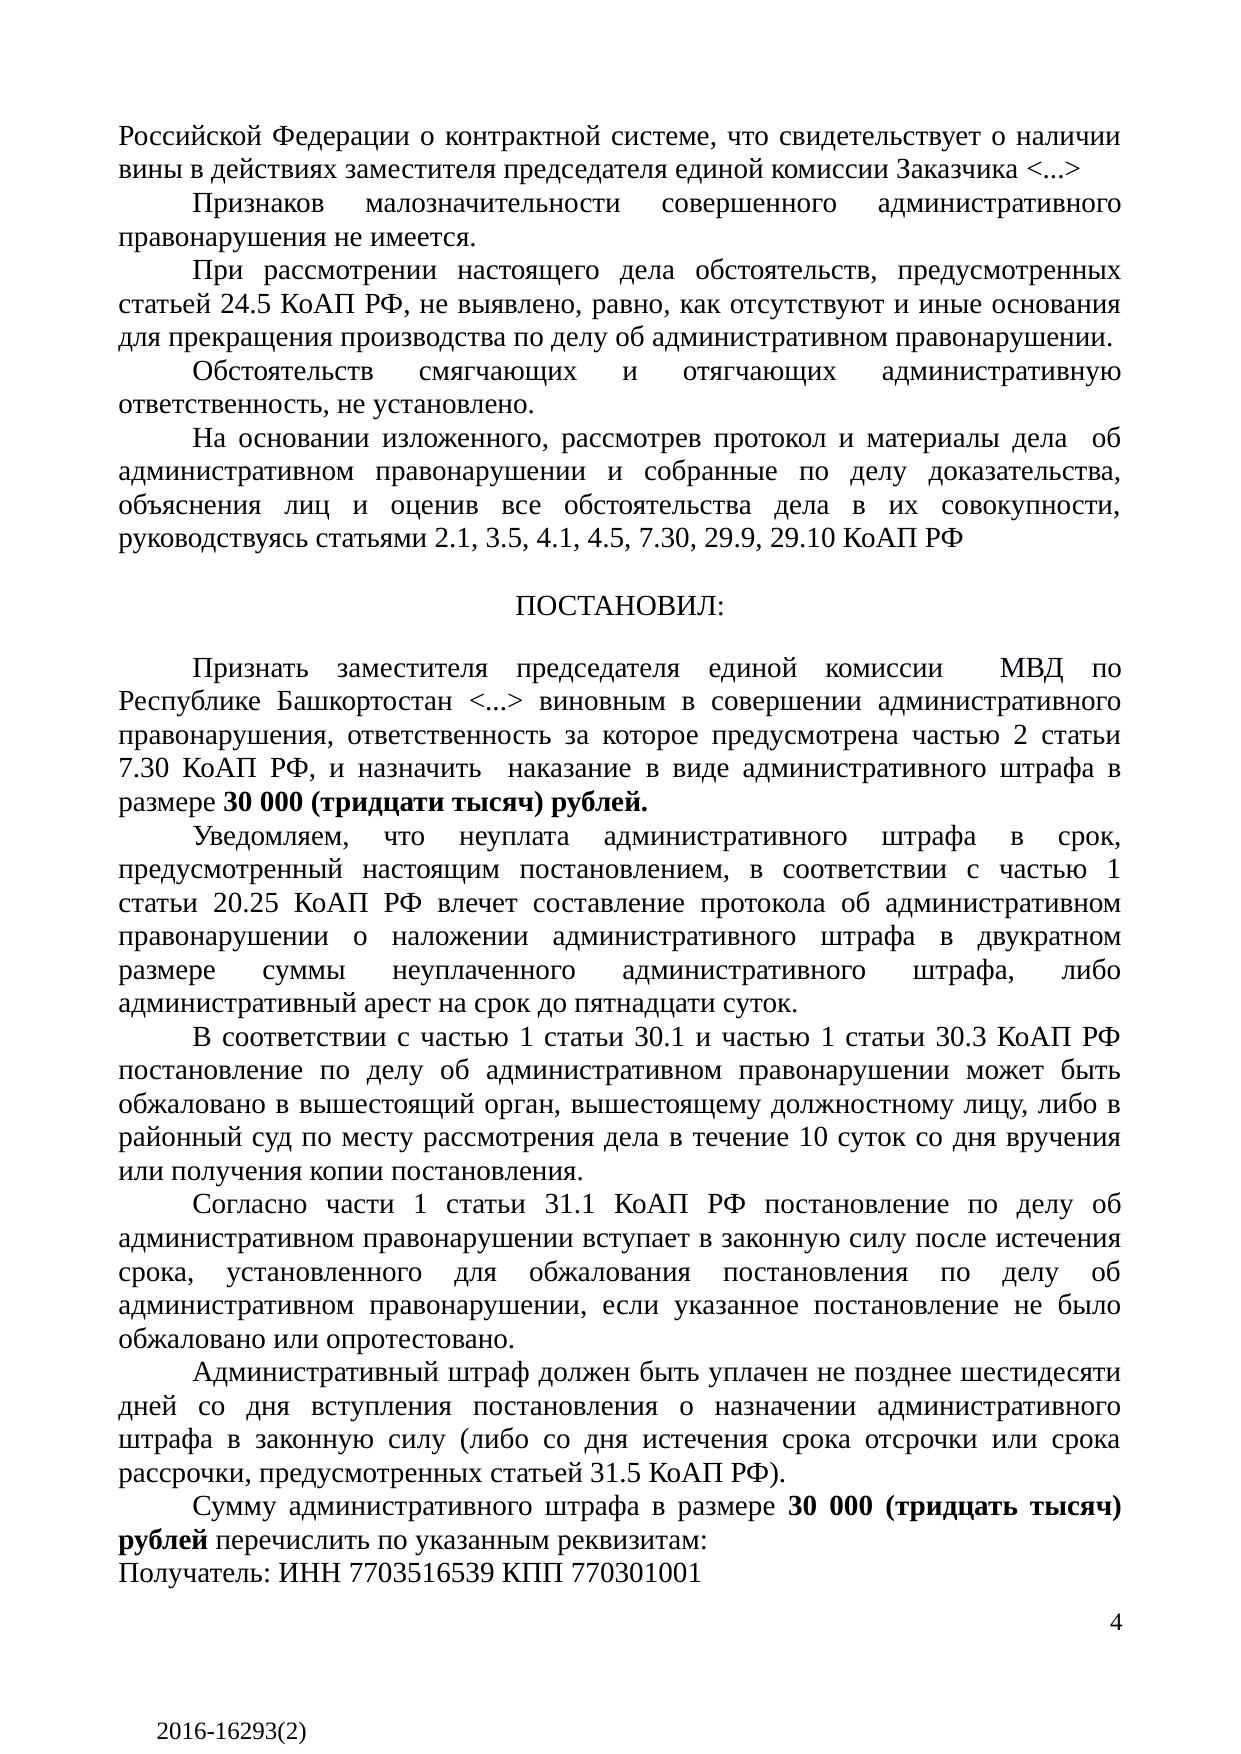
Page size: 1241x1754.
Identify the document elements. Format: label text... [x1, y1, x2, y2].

text Согласно части 1 статьи 31.1 КоАП РФ постановление по делу об административном правонарушении вступает в законную силу после истечения срока, установленного для обжалования постановления по делу об административном правонарушении, если указанное постановление не было обжаловано или опротестовано. [118, 1187, 1122, 1354]
text Российской Федерации о контрактной системе, что свидетельствует о наличии вины в действиях заместителя председателя единой комиссии Заказчика <...> [118, 118, 1122, 185]
text Административный штраф должен быть уплачен не позднее шестидесяти дней со дня вступления постановления о назначении административного штрафа в законную силу (либо со дня истечения срока отсрочки или срока рассрочки, предусмотренных статьей 31.5 КоАП РФ). [118, 1354, 1122, 1488]
text В соответствии с частью 1 статьи 30.1 и частью 1 статьи 30.3 КоАП РФ постановление по делу об административном правонарушении может быть обжаловано в вышестоящий орган, вышестоящему должностному лицу, либо в районный суд по месту рассмотрения дела в течение 10 суток со дня вручения или получения копии постановления. [118, 1019, 1122, 1187]
text Обстоятельств смягчающих и отягчающих административную ответственность, не установлено. [118, 353, 1122, 420]
text Получатель: ИНН 7703516539 КПП 770301001 [118, 1556, 1122, 1589]
text На основании изложенного, рассмотрев протокол и материалы дела об административном правонарушении и собранные по делу доказательства, объяснения лиц и оценив все обстоятельства дела в их совокупности, руководствуясь статьями 2.1, 3.5, 4.1, 4.5, 7.30, 29.9, 29.10 КоАП РФ [118, 420, 1122, 554]
text Признать заместителя председателя единой комиссии МВД по Республике Башкортостан <...> виновным в совершении административного правонарушения, ответственность за которое предусмотрена частью 2 статьи 7.30 КоАП РФ, и назначить наказание в виде административного штрафа в размере 30 000 (тридцати тысяч) рублей. [118, 650, 1122, 818]
text При рассмотрении настоящего дела обстоятельств, предусмотренных статьей 24.5 КоАП РФ, не выявлено, равно, как отсутствуют и иные основания для прекращения производства по делу об административном правонарушении. [118, 252, 1122, 353]
text Уведомляем, что неуплата административного штрафа в срок, предусмотренный настоящим постановлением, в соответствии с частью 1 статьи 20.25 КоАП РФ влечет составление протокола об административном правонарушении о наложении административного штрафа в двукратном размере суммы неуплаченного административного штрафа, либо административный арест на срок до пятнадцати суток. [118, 818, 1122, 1019]
text Сумму административного штрафа в размере 30 000 (тридцать тысяч) рублей перечислить по указанным реквизитам: [118, 1488, 1122, 1556]
text Признаков малозначительности совершенного административного правонарушения не имеется. [118, 185, 1122, 252]
text ПОСТАНОВИЛ: [118, 588, 1122, 621]
